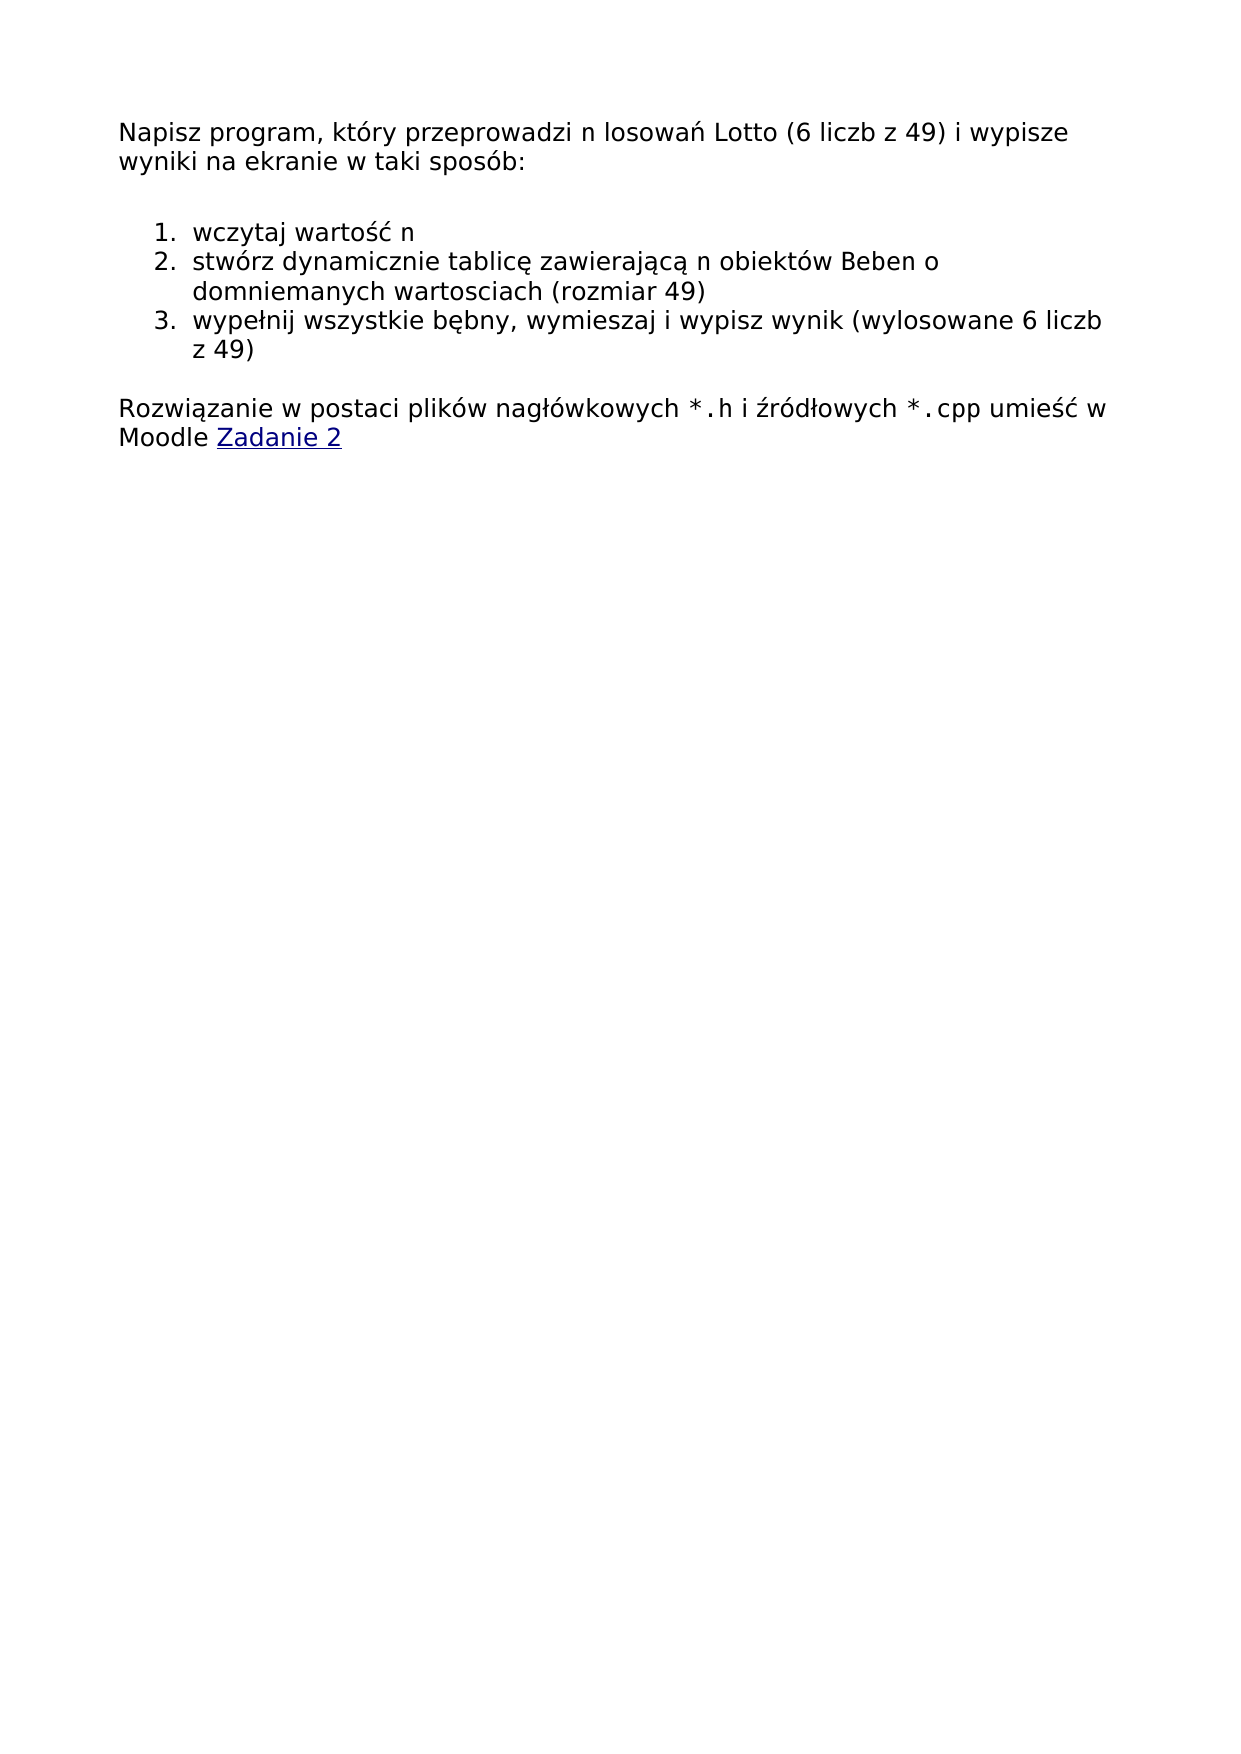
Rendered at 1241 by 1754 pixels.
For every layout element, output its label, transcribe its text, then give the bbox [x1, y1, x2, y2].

list wypełnij wszystkie bębny, wymieszaj i wypisz wynik (wylosowane 6 liczb z 49) [177, 306, 1122, 364]
list wczytaj wartość n [177, 218, 1122, 248]
list stwórz dynamicznie tablicę zawierającą n obiektów Beben o domniemanych wartosciach (rozmiar 49) [177, 248, 1122, 306]
text Rozwiązanie w postaci plików nagłówkowych *.h i źródłowych *.cpp umieść w Moodle Zadanie 2 [118, 394, 1122, 452]
text Napisz program, który przeprowadzi n losowań Lotto (6 liczb z 49) i wypisze wyniki na ekranie w taki sposób: [118, 118, 1122, 176]
